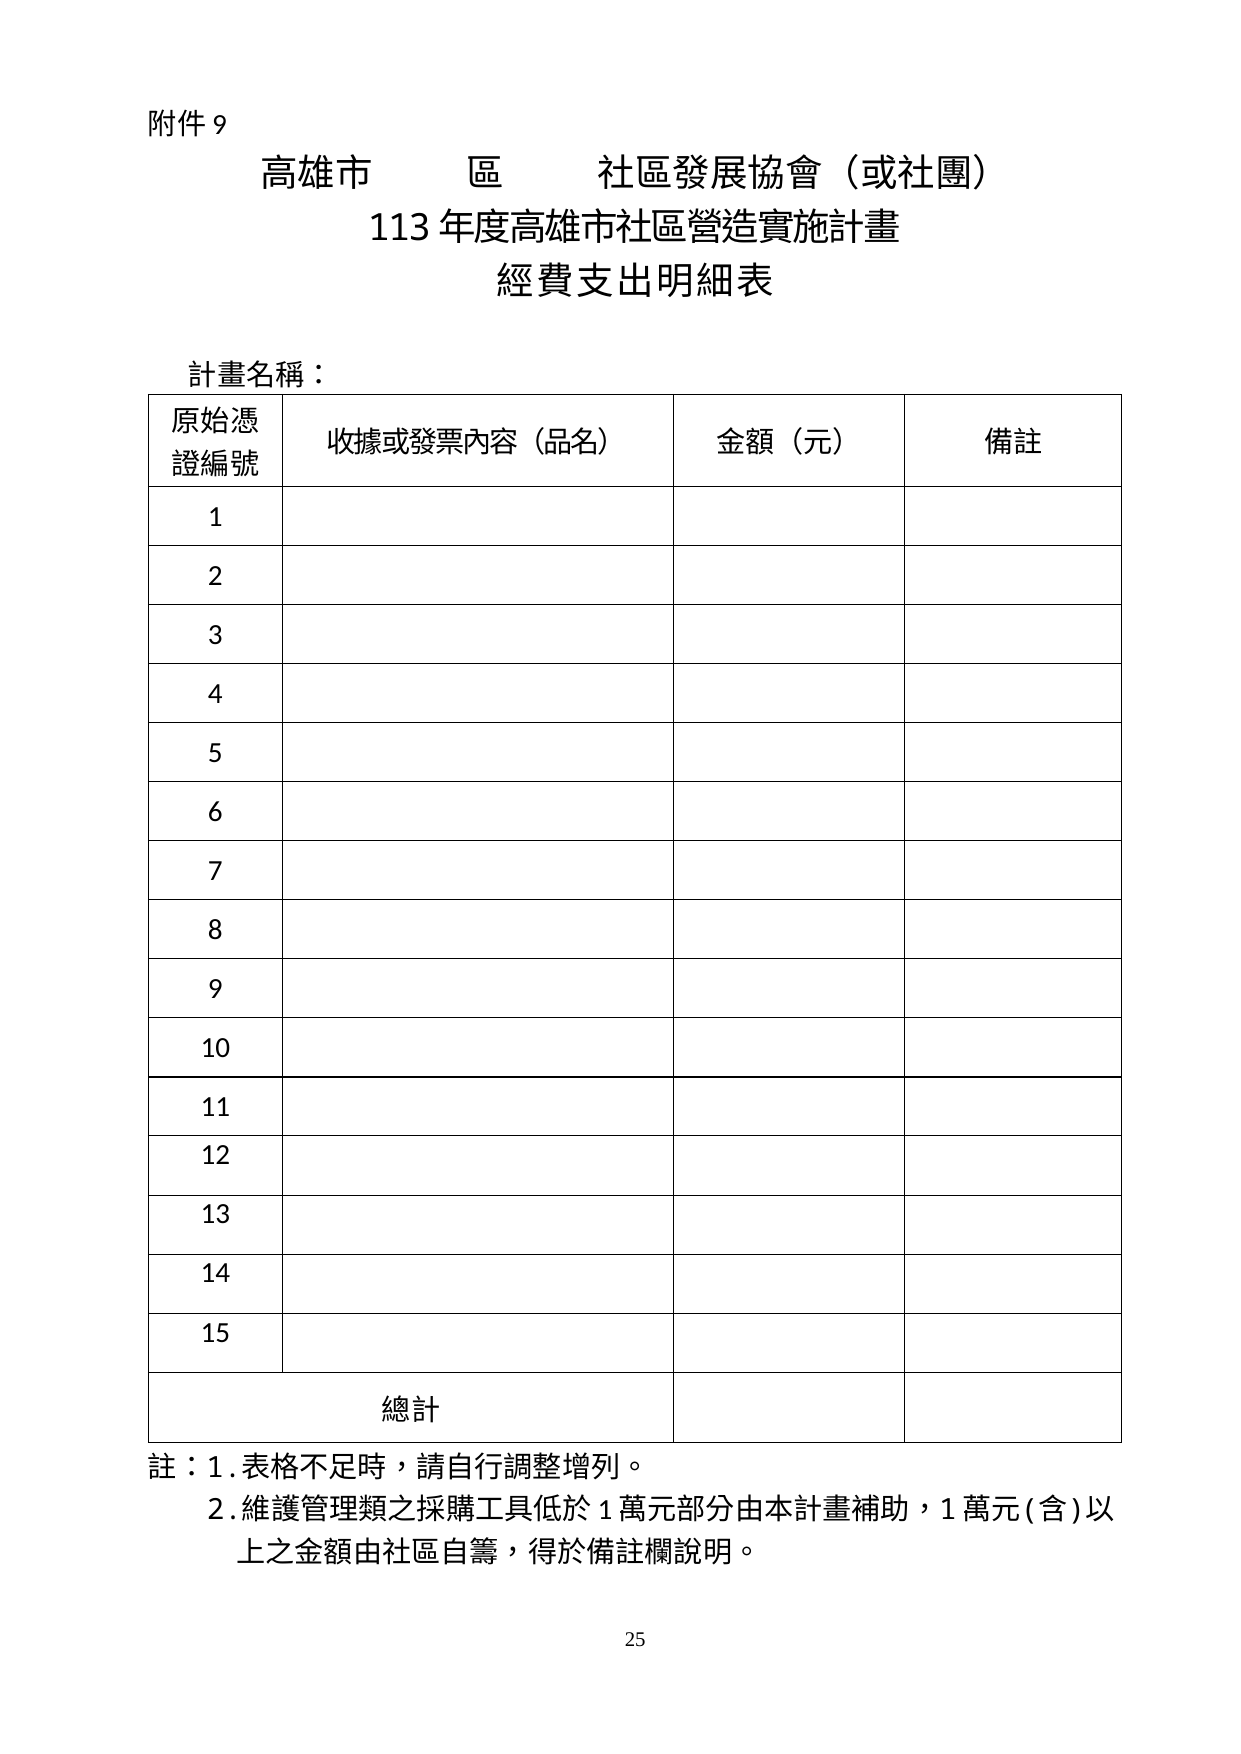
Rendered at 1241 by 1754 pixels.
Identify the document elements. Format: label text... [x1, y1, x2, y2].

table_cell 2 [149, 546, 282, 604]
table_cell [674, 1078, 904, 1135]
table_cell 8 [149, 900, 282, 958]
table_cell 15 [149, 1314, 282, 1372]
table_cell [674, 841, 904, 899]
text 113年度高雄市社區營造實施計畫 [148, 197, 1122, 251]
table_cell [674, 1018, 904, 1076]
table_cell [674, 487, 904, 545]
table_cell 7 [149, 841, 282, 899]
table_header 金額（元） [674, 395, 904, 486]
table_cell [905, 723, 1121, 781]
table_cell 4 [149, 664, 282, 722]
table_cell 總計 [149, 1373, 673, 1442]
table_cell [905, 959, 1121, 1017]
table_cell [674, 959, 904, 1017]
table_cell [283, 900, 673, 958]
table_cell [905, 546, 1121, 604]
text 附件9 [148, 100, 1122, 142]
table_cell [674, 1314, 904, 1372]
table_cell [674, 1196, 904, 1253]
table_cell [905, 841, 1121, 899]
table_cell 5 [149, 723, 282, 781]
table_cell 6 [149, 782, 282, 840]
table_cell [674, 900, 904, 958]
table_cell [674, 1136, 904, 1194]
table_cell [674, 605, 904, 663]
table_cell [283, 1136, 673, 1194]
table_header 收據或發票內容（品名） [283, 395, 673, 486]
table_cell [905, 664, 1121, 722]
table_cell 14 [149, 1255, 282, 1313]
table_cell 13 [149, 1196, 282, 1253]
table_cell [283, 959, 673, 1017]
text 經費支出明細表 [148, 251, 1122, 306]
text 註：1.表格不足時，請自行調整增列。 [148, 1443, 1122, 1486]
table_cell [674, 1255, 904, 1313]
table_cell [674, 1373, 904, 1442]
table_cell 10 [149, 1018, 282, 1076]
text 2.維護管理類之採購工具低於1萬元部分由本計畫補助，1萬元(含)以上之金額由社區自籌，得於備註欄說明。 [207, 1486, 1122, 1570]
table_cell [283, 487, 673, 545]
table_cell [674, 782, 904, 840]
text 計畫名稱： [188, 351, 1122, 394]
table_cell 1 [149, 487, 282, 545]
table_cell [905, 1018, 1121, 1076]
table_cell [283, 841, 673, 899]
table_cell [674, 546, 904, 604]
table_cell [283, 1018, 673, 1076]
table_cell 9 [149, 959, 282, 1017]
table_cell [283, 664, 673, 722]
table_cell [283, 605, 673, 663]
text 高雄市 區 社區發展協會（或社團） [148, 142, 1122, 197]
table_header 原始憑 證編號 [149, 395, 282, 486]
table_cell [905, 1136, 1121, 1194]
table_cell [905, 900, 1121, 958]
table_cell [283, 1255, 673, 1313]
table_cell [283, 1078, 673, 1135]
table_cell [674, 664, 904, 722]
table_cell 3 [149, 605, 282, 663]
table_cell [905, 782, 1121, 840]
table_cell [674, 723, 904, 781]
table_cell [905, 1196, 1121, 1253]
table_cell [905, 1255, 1121, 1313]
table_cell [283, 782, 673, 840]
table_cell [283, 546, 673, 604]
table_cell [283, 1196, 673, 1253]
table_cell 12 [149, 1136, 282, 1194]
table_cell [905, 1373, 1121, 1442]
table_cell 11 [149, 1078, 282, 1135]
table_cell [905, 1078, 1121, 1135]
table_cell [905, 605, 1121, 663]
table_header 備註 [905, 395, 1121, 486]
table_cell [905, 487, 1121, 545]
table_cell [283, 723, 673, 781]
table_cell [283, 1314, 673, 1372]
table_cell [905, 1314, 1121, 1372]
